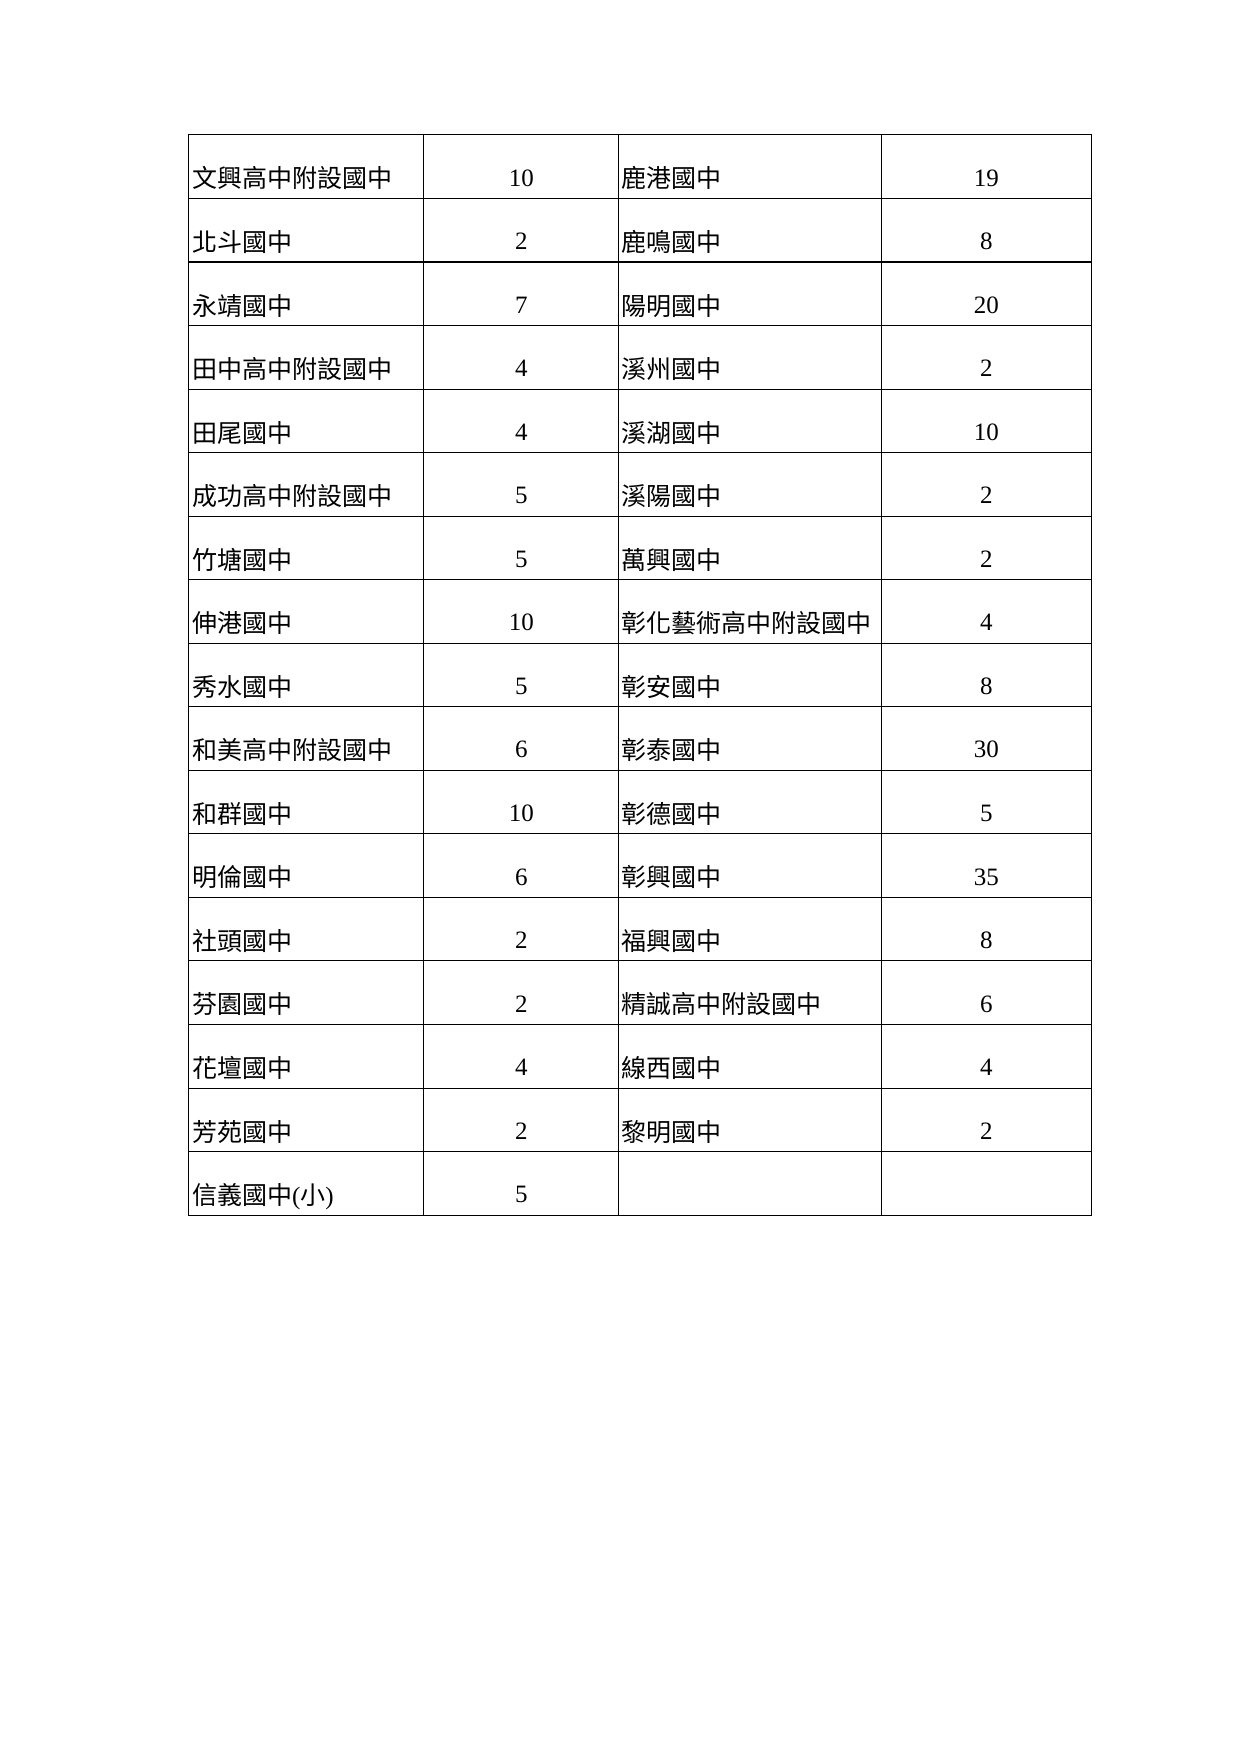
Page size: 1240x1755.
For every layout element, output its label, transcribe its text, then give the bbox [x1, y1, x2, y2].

table_cell 8 [882, 898, 1091, 960]
table_cell 6 [424, 834, 618, 897]
table_cell 10 [424, 135, 618, 198]
table_cell 和美高中附設國中 [189, 707, 423, 770]
table_cell 20 [882, 263, 1091, 325]
table_cell 8 [882, 644, 1091, 706]
table_cell 5 [882, 771, 1091, 833]
table_cell 彰泰國中 [619, 707, 881, 770]
table_cell 10 [424, 771, 618, 833]
table_cell 彰安國中 [619, 644, 881, 706]
table_cell 溪湖國中 [619, 390, 881, 452]
table_cell 4 [424, 1025, 618, 1087]
table_cell 田尾國中 [189, 390, 423, 452]
table_cell 2 [424, 1089, 618, 1151]
table_cell 和群國中 [189, 771, 423, 833]
table_cell 5 [424, 644, 618, 706]
table_cell 5 [424, 453, 618, 516]
table_cell 30 [882, 707, 1091, 770]
table_cell 花壇國中 [189, 1025, 423, 1087]
table_cell 線西國中 [619, 1025, 881, 1087]
table_cell 2 [882, 326, 1091, 388]
table_cell 2 [424, 898, 618, 960]
table_cell 10 [882, 390, 1091, 452]
table_cell 5 [424, 517, 618, 579]
table_cell 溪陽國中 [619, 453, 881, 516]
table_cell 精誠高中附設國中 [619, 961, 881, 1024]
table_cell 陽明國中 [619, 263, 881, 325]
table_cell 社頭國中 [189, 898, 423, 960]
table_cell 4 [424, 390, 618, 452]
table_cell 彰興國中 [619, 834, 881, 897]
table_cell 2 [882, 453, 1091, 516]
table_cell 芬園國中 [189, 961, 423, 1024]
table_cell 黎明國中 [619, 1089, 881, 1151]
table_cell 彰化藝術高中附設國中 [619, 580, 881, 643]
table_cell 明倫國中 [189, 834, 423, 897]
table_cell 6 [882, 961, 1091, 1024]
table_cell 35 [882, 834, 1091, 897]
table_cell 永靖國中 [189, 263, 423, 325]
table_cell 溪州國中 [619, 326, 881, 388]
table_cell 2 [424, 199, 618, 261]
table_cell 成功高中附設國中 [189, 453, 423, 516]
table_cell 信義國中(小) [189, 1152, 423, 1214]
table_cell 2 [882, 517, 1091, 579]
table_cell 19 [882, 135, 1091, 198]
table_cell 芳苑國中 [189, 1089, 423, 1151]
table_cell 鹿鳴國中 [619, 199, 881, 261]
table_cell 10 [424, 580, 618, 643]
table_cell 4 [424, 326, 618, 388]
table_cell [619, 1152, 881, 1214]
table_cell 文興高中附設國中 [189, 135, 423, 198]
table_cell 4 [882, 580, 1091, 643]
table_cell 2 [882, 1089, 1091, 1151]
table_cell 伸港國中 [189, 580, 423, 643]
table_cell 5 [424, 1152, 618, 1214]
table_cell 4 [882, 1025, 1091, 1087]
table_cell 福興國中 [619, 898, 881, 960]
table_cell 鹿港國中 [619, 135, 881, 198]
table_cell 7 [424, 263, 618, 325]
table_cell [882, 1152, 1091, 1214]
table_cell 田中高中附設國中 [189, 326, 423, 388]
table_cell 秀水國中 [189, 644, 423, 706]
table_cell 彰德國中 [619, 771, 881, 833]
table_cell 2 [424, 961, 618, 1024]
table_cell 北斗國中 [189, 199, 423, 261]
table_cell 竹塘國中 [189, 517, 423, 579]
table_cell 萬興國中 [619, 517, 881, 579]
table_cell 6 [424, 707, 618, 770]
table_cell 8 [882, 199, 1091, 261]
